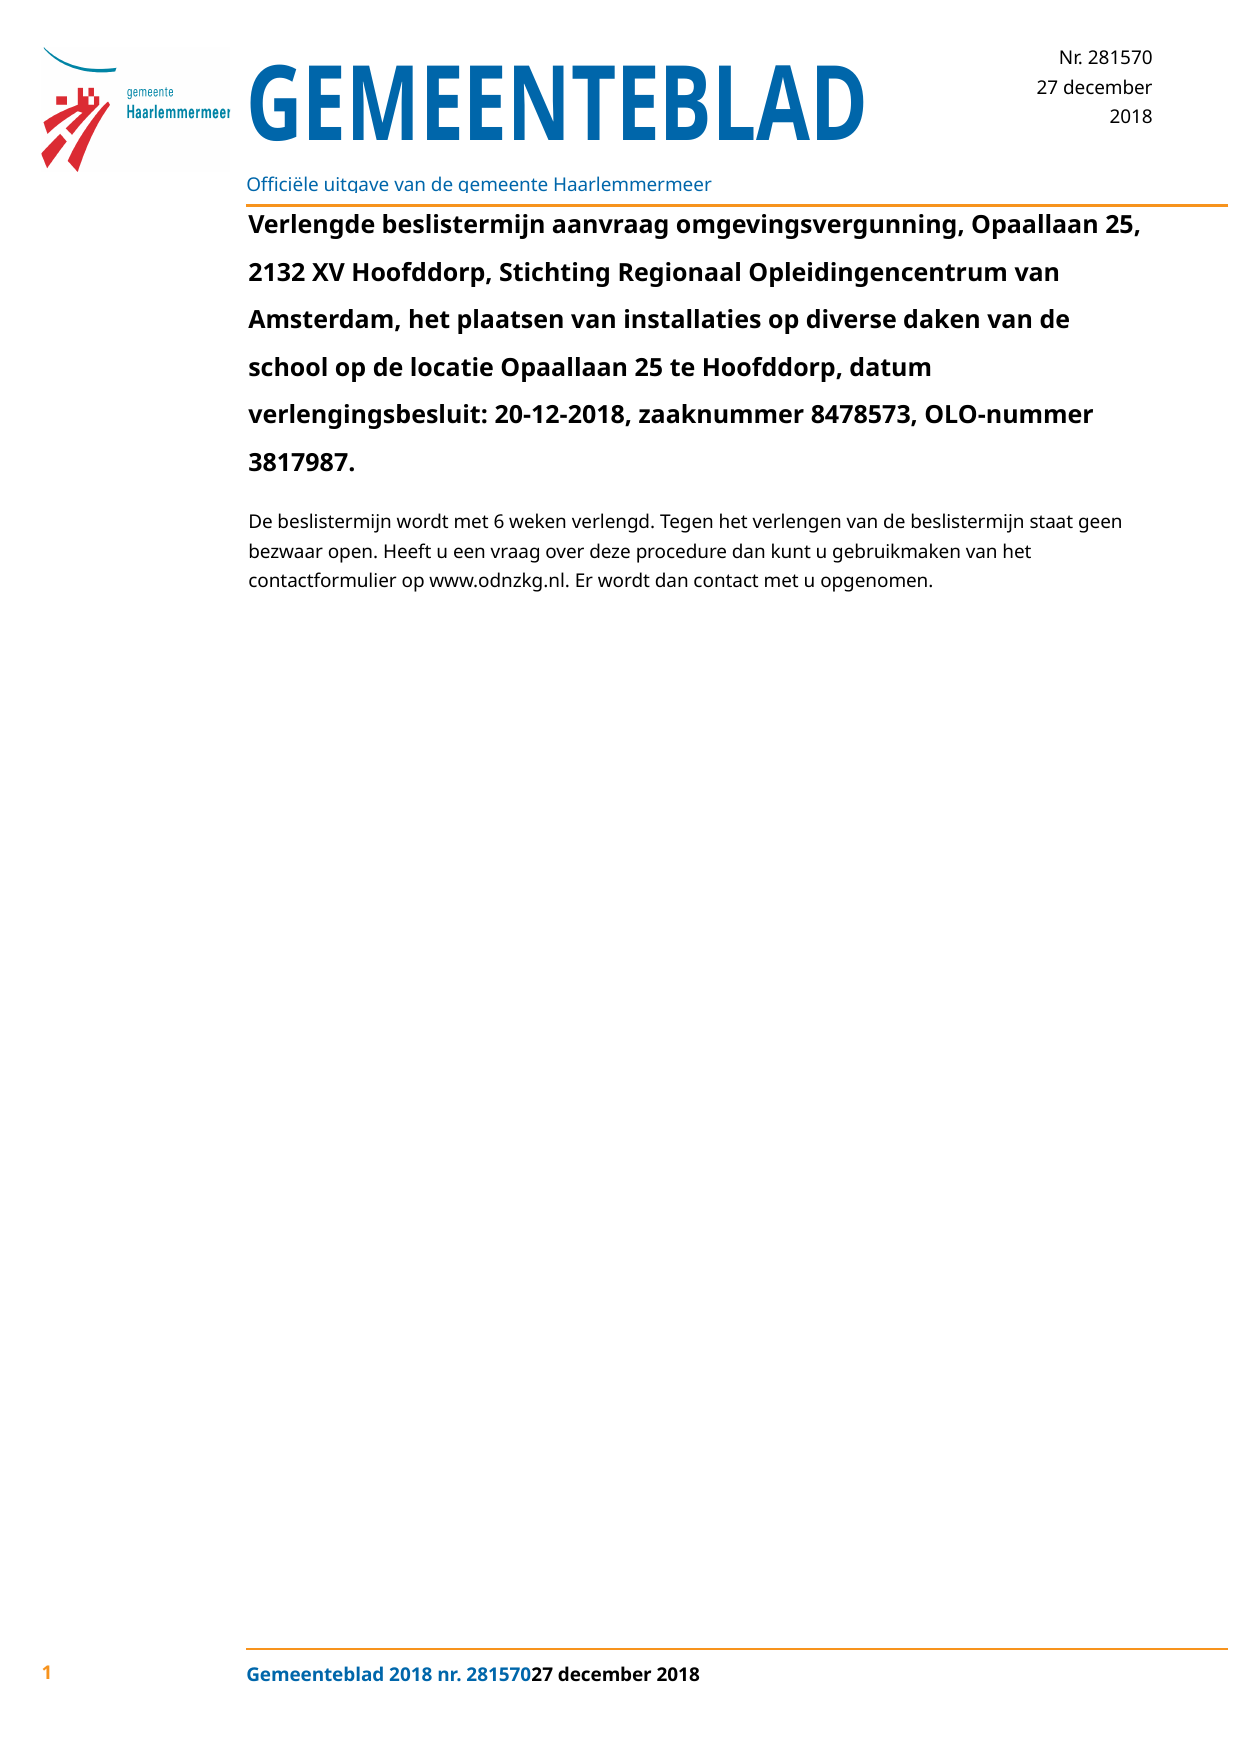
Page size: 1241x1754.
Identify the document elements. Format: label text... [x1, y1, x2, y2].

picture [41, 47, 231, 172]
text De beslistermijn wordt met 6 weken verlengd. Tegen het verlengen van de beslistermijn staat geen bezwaar open. Heeft u een vraag over deze procedure dan kunt u gebruikmaken van het contactformulier op www.odnzkg.nl. Er wordt dan contact met u opgenomen. [248, 508, 1152, 593]
text Verlengde beslistermijn aanvraag omgevingsvergunning, Opaallaan 25, 2132 XV Hoofddorp, Stichting Regionaal Opleidingencentrum van Amsterdam, het plaatsen van installaties op diverse daken van de school op de locatie Opaallaan 25 te Hoofddorp, datum verlengingsbesluit: 20-12-2018, zaaknummer 8478573, OLO-nummer 3817987. [248, 207, 1152, 479]
